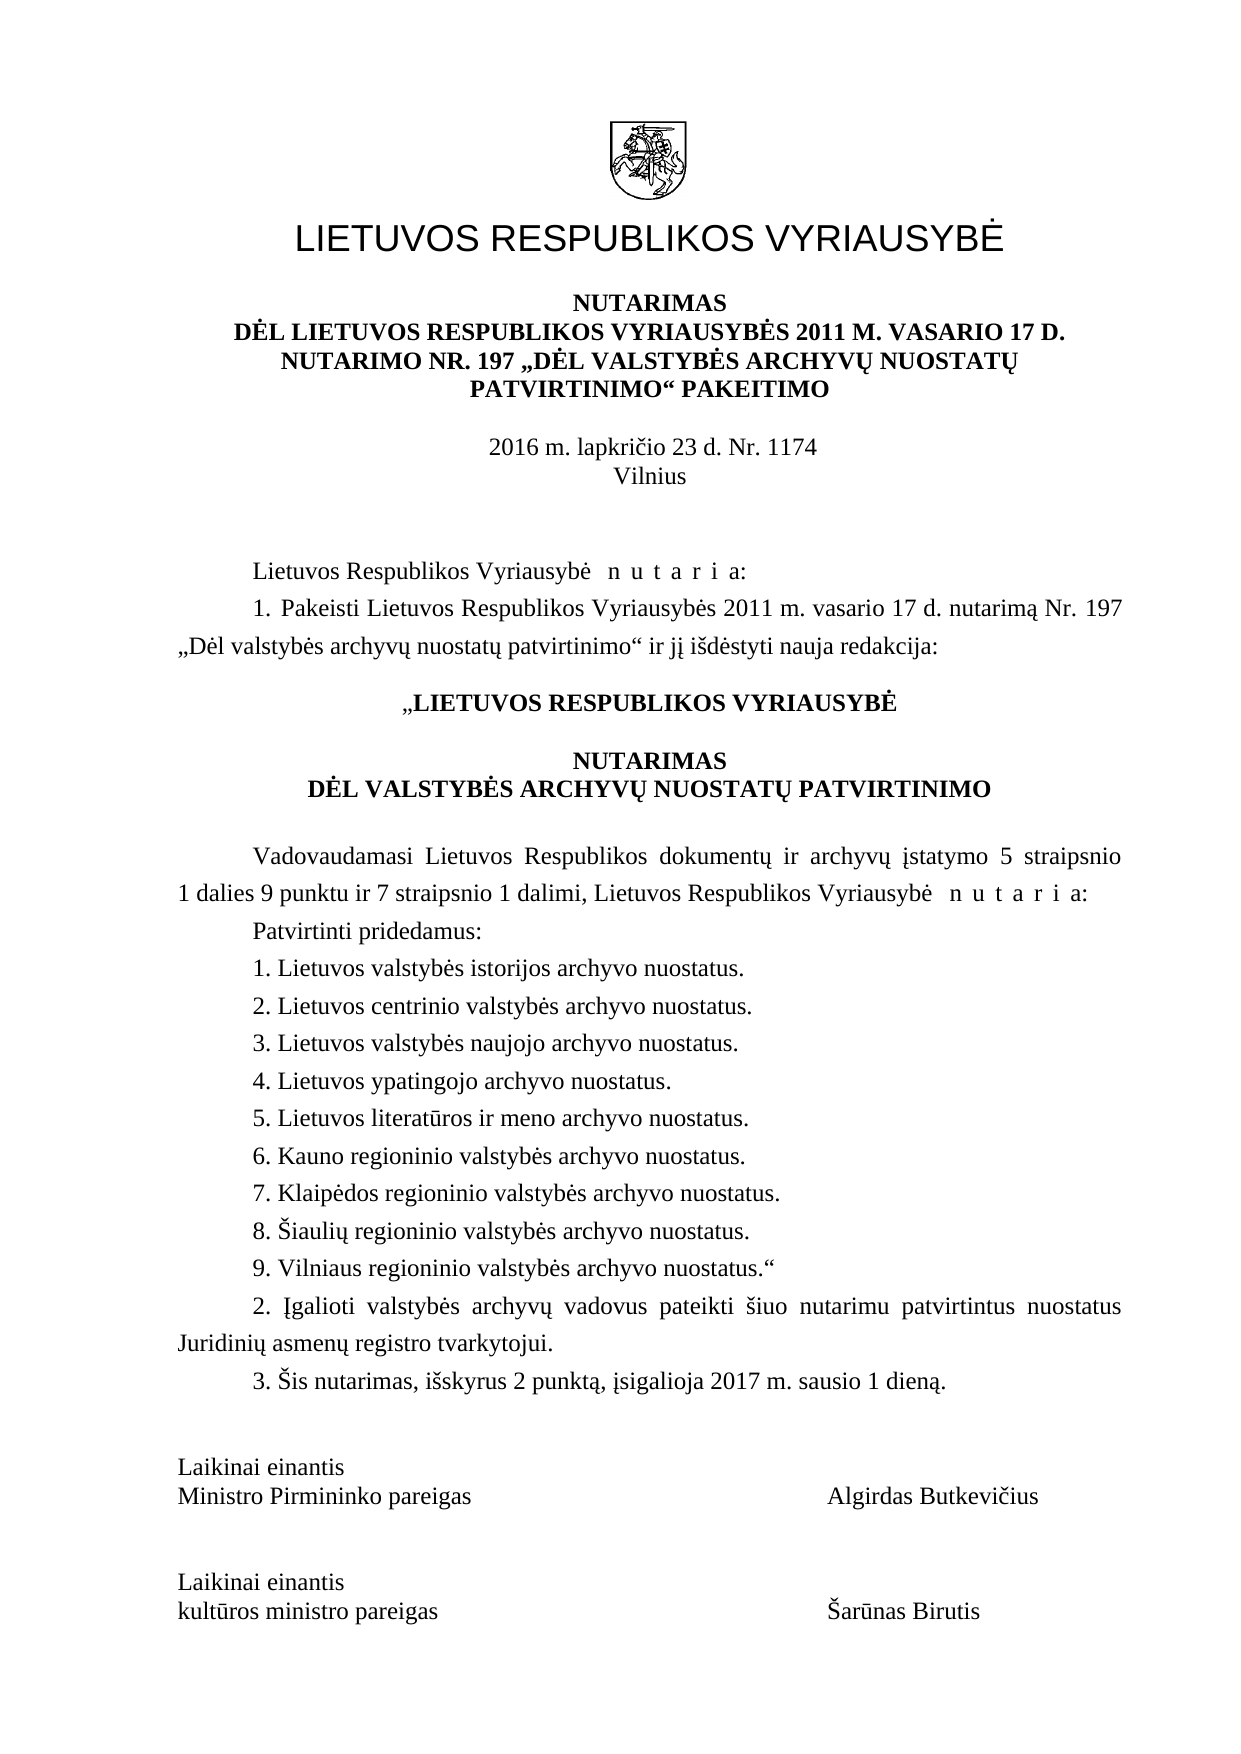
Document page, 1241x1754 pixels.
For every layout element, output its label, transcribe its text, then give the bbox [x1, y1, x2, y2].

text 9. Vilniaus regioninio valstybės archyvo nuostatus.“ [177, 1244, 1122, 1282]
text nutarimas [177, 746, 1122, 774]
text Lietuvos Respublikos Vyriausybė [177, 216, 1122, 259]
text kultūros ministro pareigas Šarūnas Birutis [177, 1596, 1122, 1624]
text 2016 m. lapkričio 23 d. Nr. 1174 [177, 432, 1122, 461]
text 6. Kauno regioninio valstybės archyvo nuostatus. [177, 1132, 1122, 1169]
text 4. Lietuvos ypatingojo archyvo nuostatus. [177, 1057, 1122, 1094]
text „Lietuvos Respublikos Vyriausybė [177, 688, 1122, 717]
text DĖL LIETUVOS RESPUBLIKOS VYRIAUSYBĖS 2011 M. VASARIO 17 D. NUTARIMO NR. 197 „DĖL VALSTYBĖS ARCHYVŲ NUOSTATŲ PATVIRTINIMO“ PAKEITIMO [177, 317, 1122, 403]
text Lietuvos Respublikos Vyriausybė nutaria: [177, 547, 1122, 584]
text Vilnius [177, 461, 1122, 489]
text 2. Įgalioti valstybės archyvų vadovus pateikti šiuo nutarimu patvirtintus nuostatus Juridinių asmenų registro tvarkytojui. [177, 1282, 1122, 1357]
text Patvirtinti pridedamus: [177, 907, 1122, 944]
text 1. Lietuvos valstybės istorijos archyvo nuostatus. [177, 944, 1122, 982]
text nutarimas [177, 288, 1122, 317]
text Ministro Pirmininko pareigas Algirdas Butkevičius [177, 1481, 1122, 1509]
text 2. Lietuvos centrinio valstybės archyvo nuostatus. [177, 982, 1122, 1019]
text 1. Pakeisti Lietuvos Respublikos Vyriausybės 2011 m. vasario 17 d. nutarimą Nr. 197 „Dėl valstybės archyvų nuostatų patvirtinimo“ ir jį išdėstyti nauja redakcija: [177, 584, 1122, 659]
text Laikinai einantis [177, 1567, 1122, 1596]
text DĖL VALSTYBĖS ARCHYVų NUOSTATŲ PATVIRTINIMO [177, 774, 1122, 803]
text 8. Šiaulių regioninio valstybės archyvo nuostatus. [177, 1207, 1122, 1244]
text Vadovaudamasi Lietuvos Respublikos dokumentų ir archyvų įstatymo 5 straipsnio 1 dalies 9 punktu ir 7 straipsnio 1 dalimi, Lietuvos Respublikos Vyriausybė nutaria: [177, 832, 1122, 907]
text 7. Klaipėdos regioninio valstybės archyvo nuostatus. [177, 1169, 1122, 1207]
text 3. Lietuvos valstybės naujojo archyvo nuostatus. [177, 1019, 1122, 1057]
text Laikinai einantis [177, 1452, 1122, 1481]
text 3. Šis nutarimas, išskyrus 2 punktą, įsigalioja 2017 m. sausio 1 dieną. [177, 1357, 1122, 1394]
text 5. Lietuvos literatūros ir meno archyvo nuostatus. [177, 1094, 1122, 1132]
